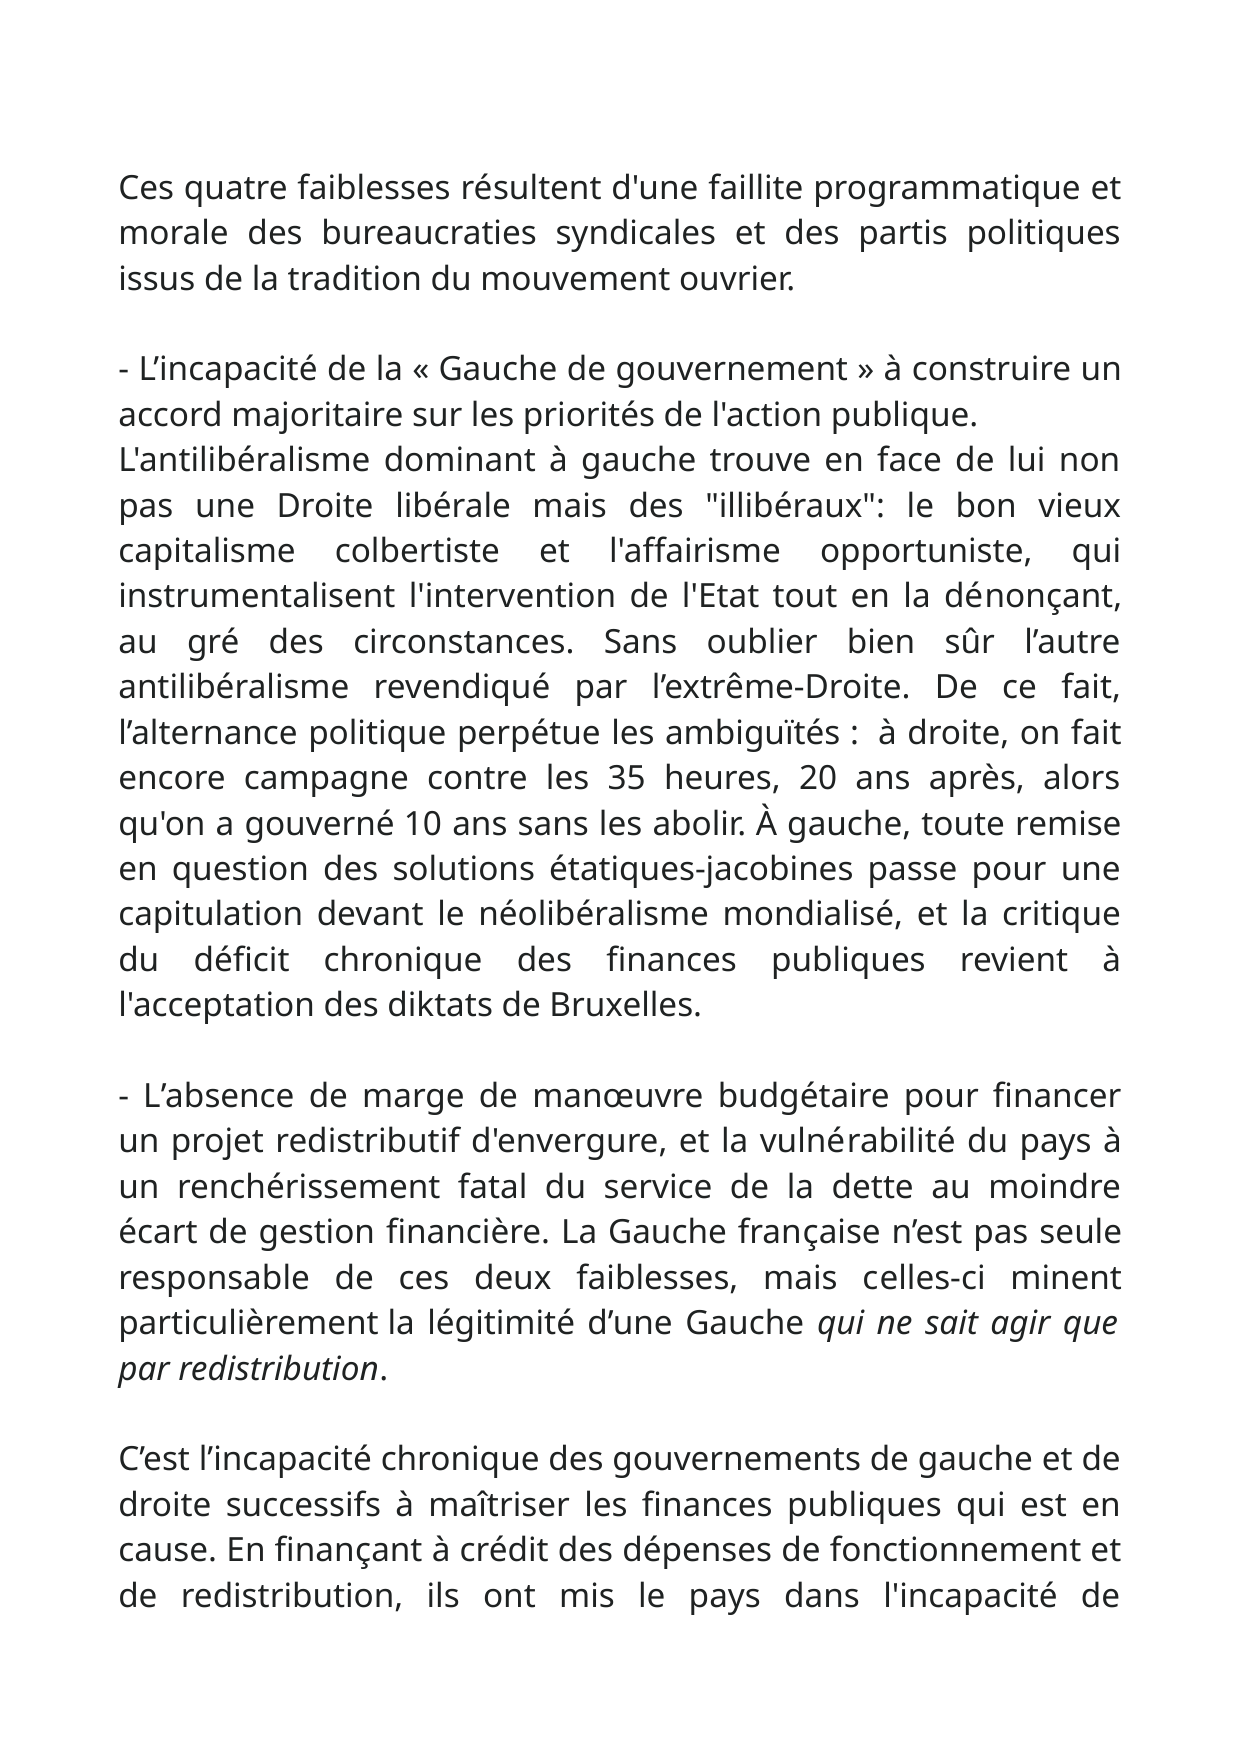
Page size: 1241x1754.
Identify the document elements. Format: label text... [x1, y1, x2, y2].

text L'antilibéralisme dominant à gauche trouve en face de lui non pas une Droite libérale mais des "illibéraux": le bon vieux capitalisme colbertiste et l'affairisme opportuniste, qui instrumentalisent l'intervention de l'Etat tout en la dénonçant, au gré des circonstances. Sans oublier bien sûr l’autre antilibéralisme revendiqué par l’extrême-Droite. De ce fait, l’alternance politique perpétue les ambiguïtés : à droite, on fait encore campagne contre les 35 heures, 20 ans après, alors qu'on a gouverné 10 ans sans les abolir. À gauche, toute remise en question des solutions étatiques-jacobines passe pour une capitulation devant le néolibéralisme mondialisé, et la critique du déficit chronique des finances publiques revient à l'acceptation des diktats de Bruxelles. [118, 436, 1122, 1026]
text C’est l’incapacité chronique des gouvernements de gauche et de droite successifs à maîtriser les finances publiques qui est en cause. En finançant à crédit des dépenses de fonctionnement et de redistribution, ils ont mis le pays dans l'incapacité de [118, 1435, 1122, 1617]
text Ces quatre faiblesses résultent d'une faillite programmatique et morale des bureaucraties syndicales et des partis politiques issus de la tradition du mouvement ouvrier. [118, 163, 1122, 300]
text - L’absence de marge de manœuvre budgétaire pour financer un projet redistributif d'envergure, et la vulnérabilité du pays à un renchérissement fatal du service de la dette au moindre écart de gestion financière. La Gauche française n’est pas seule responsable de ces deux faiblesses, mais celles-ci minent particulièrement la légitimité d’une Gauche qui ne sait agir que par redistribution. [118, 1072, 1122, 1390]
text - L’incapacité de la « Gauche de gouvernement » à construire un accord majoritaire sur les priorités de l'action publique. [118, 345, 1122, 436]
